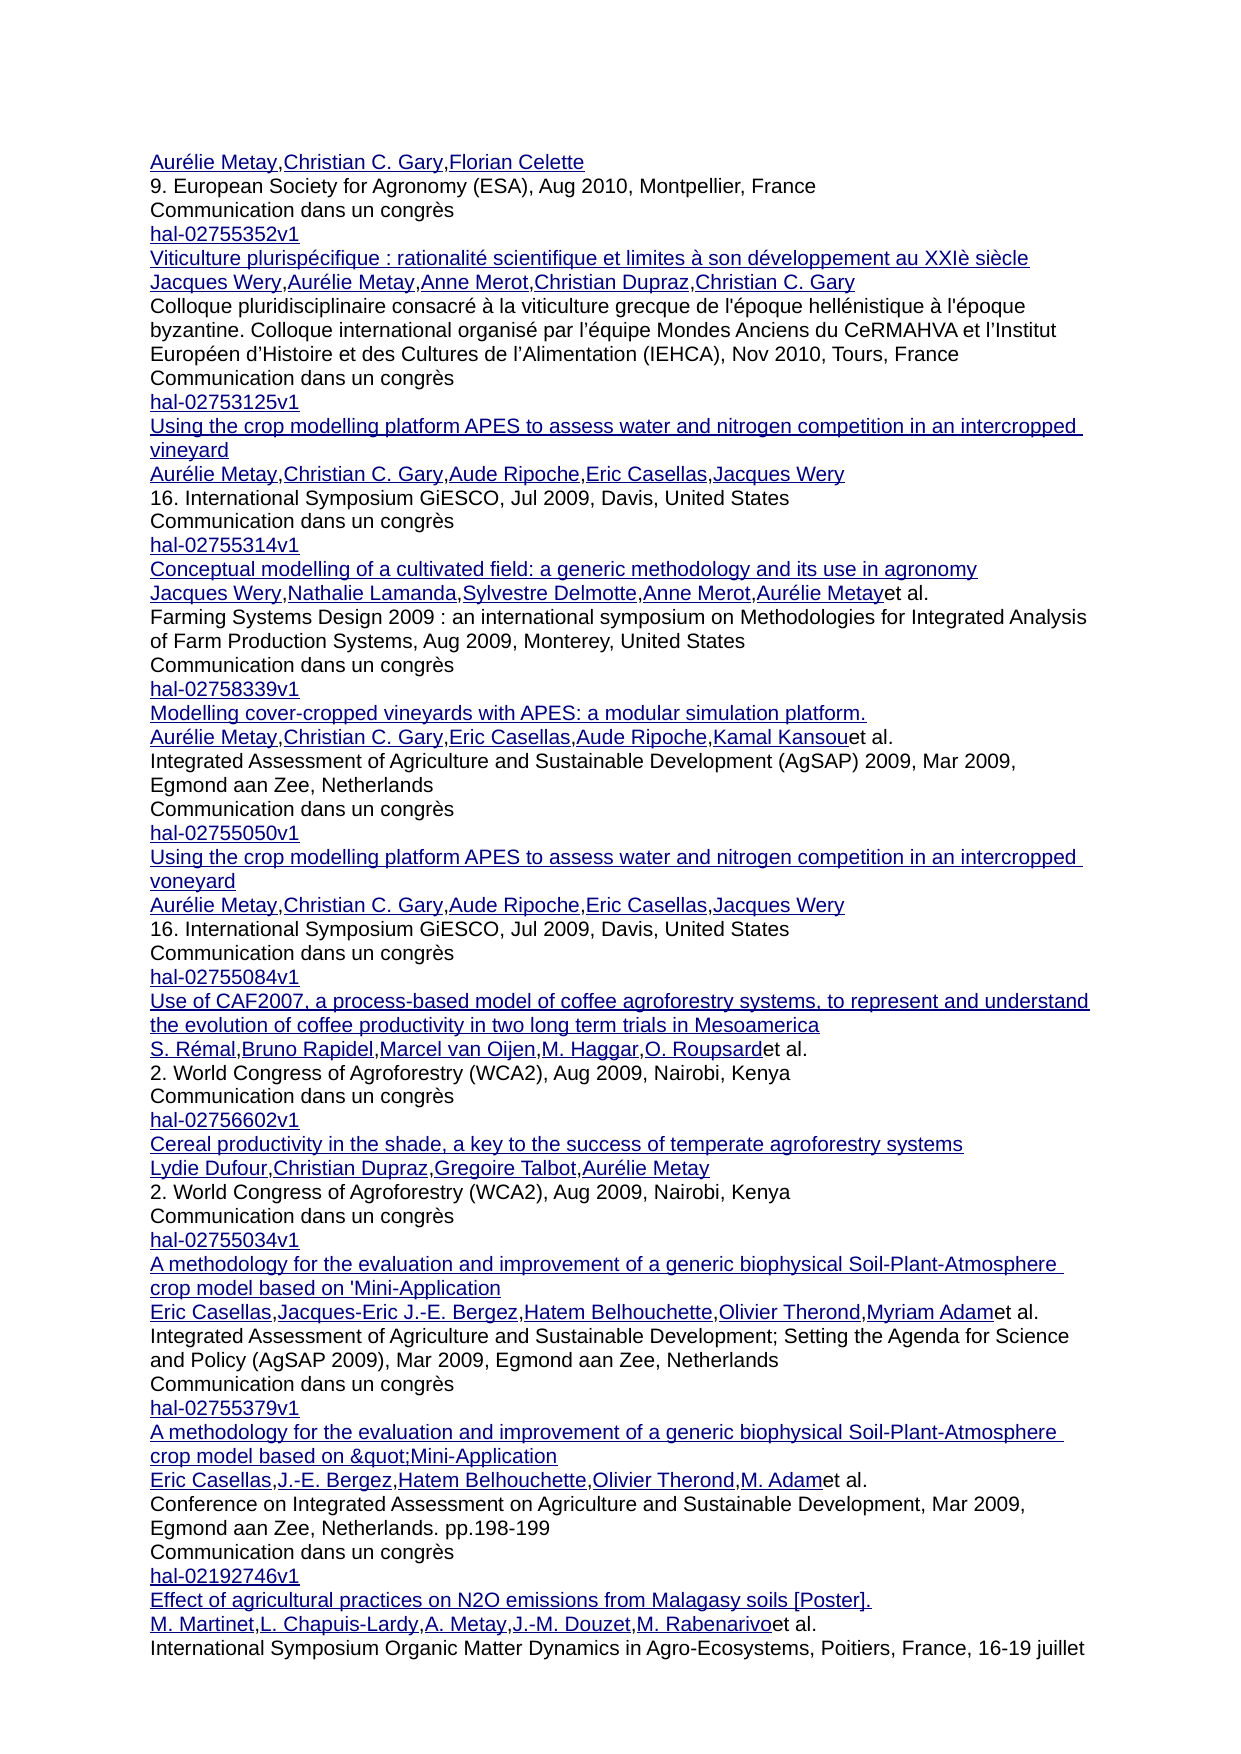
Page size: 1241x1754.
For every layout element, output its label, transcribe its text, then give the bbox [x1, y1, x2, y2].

table_cell Conceptual modelling of a cultivated field: a generic methodology and its use in agronomy Jacques Wery,Nathalie Lamanda,Sylvestre Delmotte,Anne Merot,Aurélie Metayet al. Farming Systems Design 2009 : an international symposium on Methodologies for Integrated Analysis of Farm Production Systems, Aug 2009, Monterey, United States Communication dans un congrès hal-02758339v1 [150, 557, 1090, 701]
table_cell Using the crop modelling platform APES to assess water and nitrogen competition in an intercropped vineyard Aurélie Metay,Christian C. Gary,Aude Ripoche,Eric Casellas,Jacques Wery 16. International Symposium GiESCO, Jul 2009, Davis, United States Communication dans un congrès hal-02755314v1 [150, 414, 1090, 557]
table_cell Using the crop modelling platform APES to assess water and nitrogen competition in an intercropped voneyard Aurélie Metay,Christian C. Gary,Aude Ripoche,Eric Casellas,Jacques Wery 16. International Symposium GiESCO, Jul 2009, Davis, United States Communication dans un congrès hal-02755084v1 [150, 845, 1090, 988]
table_cell Effect of agricultural practices on N2O emissions from Malagasy soils [Poster]. M. Martinet,L. Chapuis-Lardy,A. Metay,J.-M. Douzet,M. Rabenarivoet al. International Symposium Organic Matter Dynamics in Agro-Ecosystems, Poitiers, France, 16-19 juillet [150, 1588, 1090, 1659]
table_cell Viticulture plurispécifique : rationalité scientifique et limites à son développement au XXIè siècle Jacques Wery,Aurélie Metay,Anne Merot,Christian Dupraz,Christian C. Gary Colloque pluridisciplinaire consacré à la viticulture grecque de l'époque hellénistique à l'époque byzantine. Colloque international organisé par l’équipe Mondes Anciens du CeRMAHVA et l’Institut Européen d’Histoire et des Cultures de l’Alimentation (IEHCA), Nov 2010, Tours, France Communication dans un congrès hal-02753125v1 [150, 246, 1090, 413]
table_cell Use of CAF2007, a process-based model of coffee agroforestry systems, to represent and understand [150, 989, 1090, 1009]
table_cell Aurélie Metay,Christian C. Gary,Florian Celette 9. European Society for Agronomy (ESA), Aug 2010, Montpellier, France Communication dans un congrès hal-02755352v1 [150, 150, 1090, 246]
table_cell the evolution of coffee productivity in two long term trials in Mesoamerica S. Rémal,Bruno Rapidel,Marcel van Oijen,M. Haggar,O. Roupsardet al. 2. World Congress of Agroforestry (WCA2), Aug 2009, Nairobi, Kenya Communication dans un congrès hal-02756602v1 [150, 1011, 1090, 1132]
table_cell Modelling cover-cropped vineyards with APES: a modular simulation platform. Aurélie Metay,Christian C. Gary,Eric Casellas,Aude Ripoche,Kamal Kansouet al. Integrated Assessment of Agriculture and Sustainable Development (AgSAP) 2009, Mar 2009, Egmond aan Zee, Netherlands Communication dans un congrès hal-02755050v1 [150, 701, 1090, 845]
table_cell A methodology for the evaluation and improvement of a generic biophysical Soil-Plant-Atmosphere crop model based on &quot;Mini-Application Eric Casellas,J.-E. Bergez,Hatem Belhouchette,Olivier Therond,M. Adamet al. Conference on Integrated Assessment on Agriculture and Sustainable Development, Mar 2009, Egmond aan Zee, Netherlands. pp.198-199 Communication dans un congrès hal-02192746v1 [150, 1420, 1090, 1587]
table_cell A methodology for the evaluation and improvement of a generic biophysical Soil-Plant-Atmosphere crop model based on 'Mini-Application Eric Casellas,Jacques-Eric J.-E. Bergez,Hatem Belhouchette,Olivier Therond,Myriam Adamet al. Integrated Assessment of Agriculture and Sustainable Development; Setting the Agenda for Science and Policy (AgSAP 2009), Mar 2009, Egmond aan Zee, Netherlands Communication dans un congrès hal-02755379v1 [150, 1252, 1090, 1420]
table_cell Cereal productivity in the shade, a key to the success of temperate agroforestry systems Lydie Dufour,Christian Dupraz,Gregoire Talbot,Aurélie Metay 2. World Congress of Agroforestry (WCA2), Aug 2009, Nairobi, Kenya Communication dans un congrès hal-02755034v1 [150, 1132, 1090, 1252]
